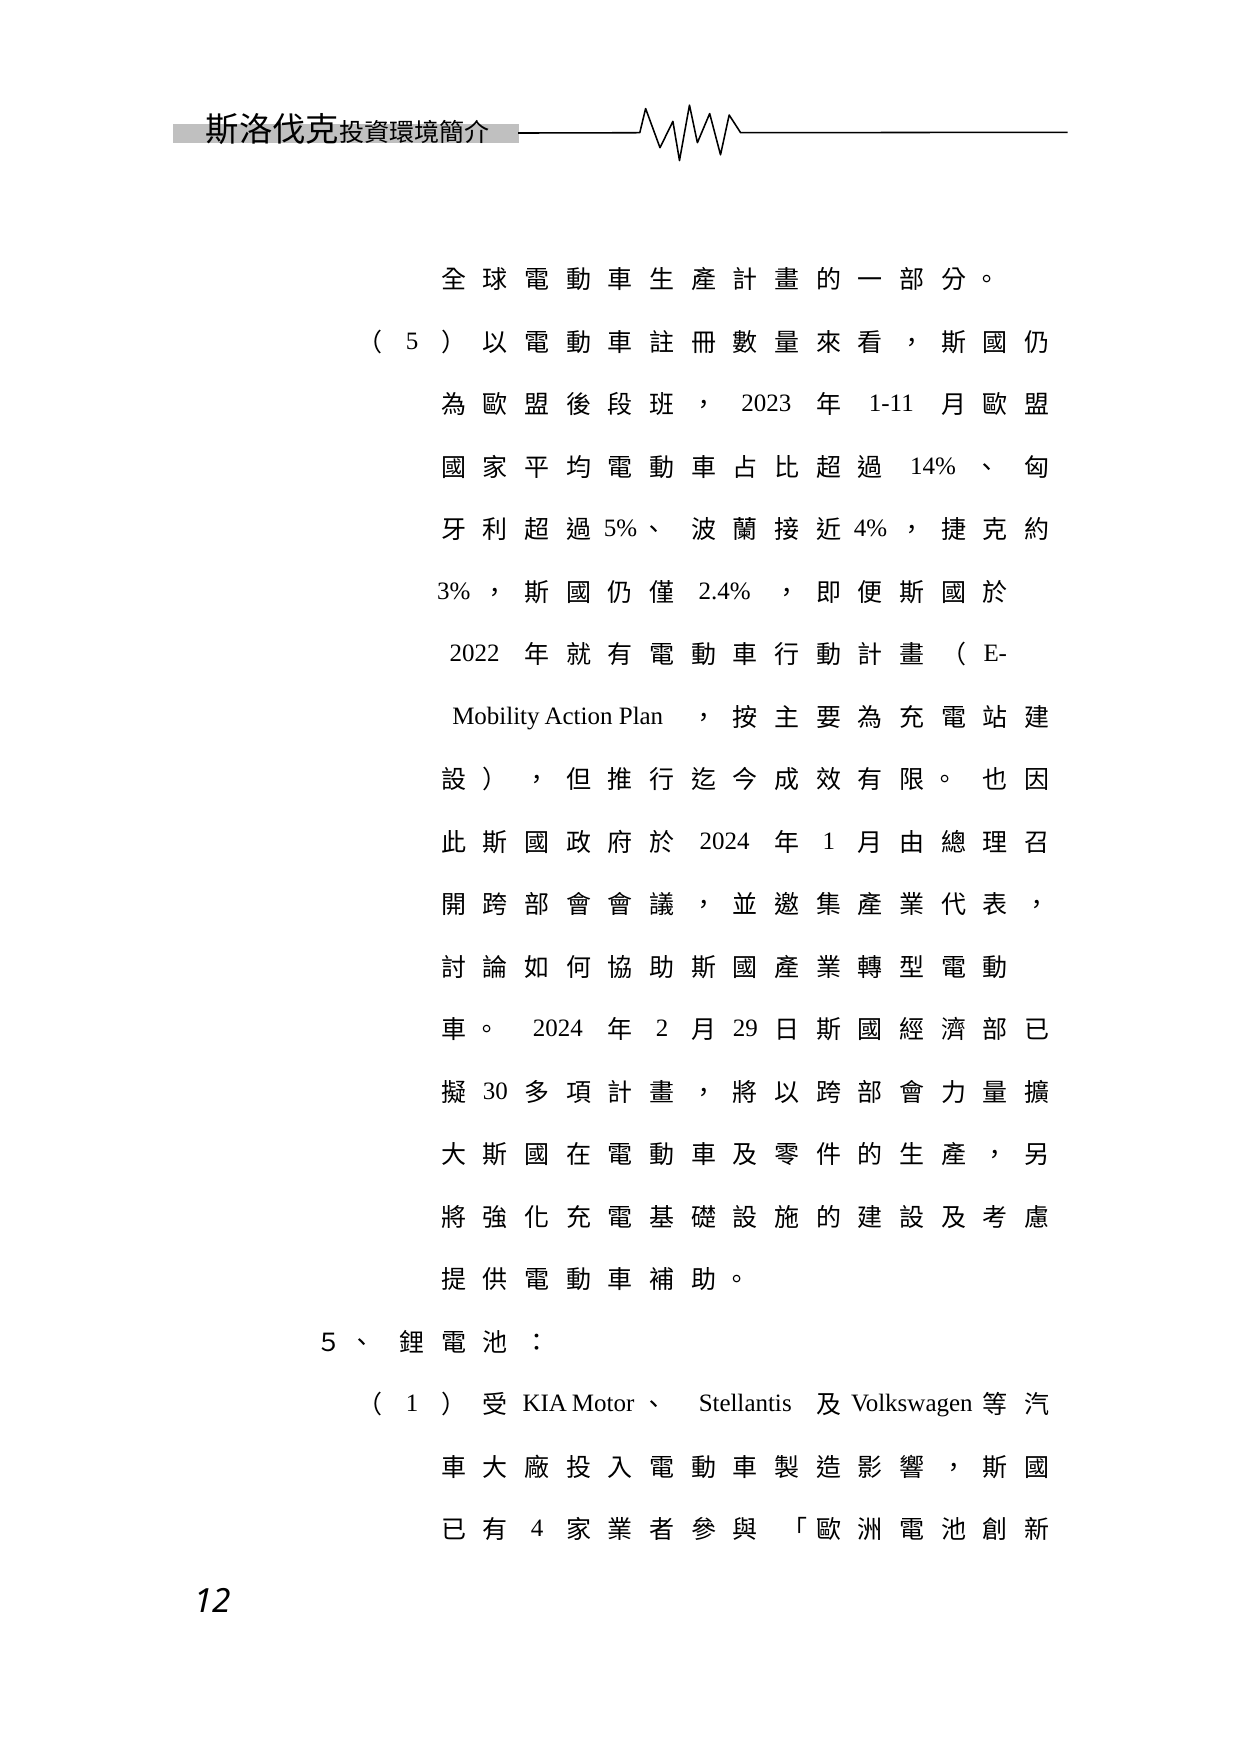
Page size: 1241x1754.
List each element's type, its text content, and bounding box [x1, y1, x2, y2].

text ５、鋰電池： [281, 1299, 1058, 1361]
text （1）受KIA Motor、Stellantis及Volkswagen等汽車大廠投入電動車製造影響，斯國已有4家業者參與「歐洲電池創新 [330, 1361, 1058, 1549]
text （5）以電動車註冊數量來看，斯國仍為歐盟後段班，2023年1-11月歐盟國家平均電動車占比超過14%、匈牙利超過5%、波蘭接近4%，捷克約3%，斯國仍僅2.4%，即便斯國於2022年就有電動車行動計畫（E-Mobility Action Plan，按主要為充電站建設），但推行迄今成效有限。也因此斯國政府於2024年1月由總理召開跨部會會議，並邀集產業代表，討論如何協助斯國產業轉型電動車。2024年2月29日斯國經濟部已擬30多項計畫，將以跨部會力量擴大斯國在電動車及零件的生產，另將強化充電基礎設施的建設及考慮提供電動車補助。 [330, 299, 1058, 1299]
text 全球電動車生產計畫的一部分。 [330, 236, 1058, 299]
